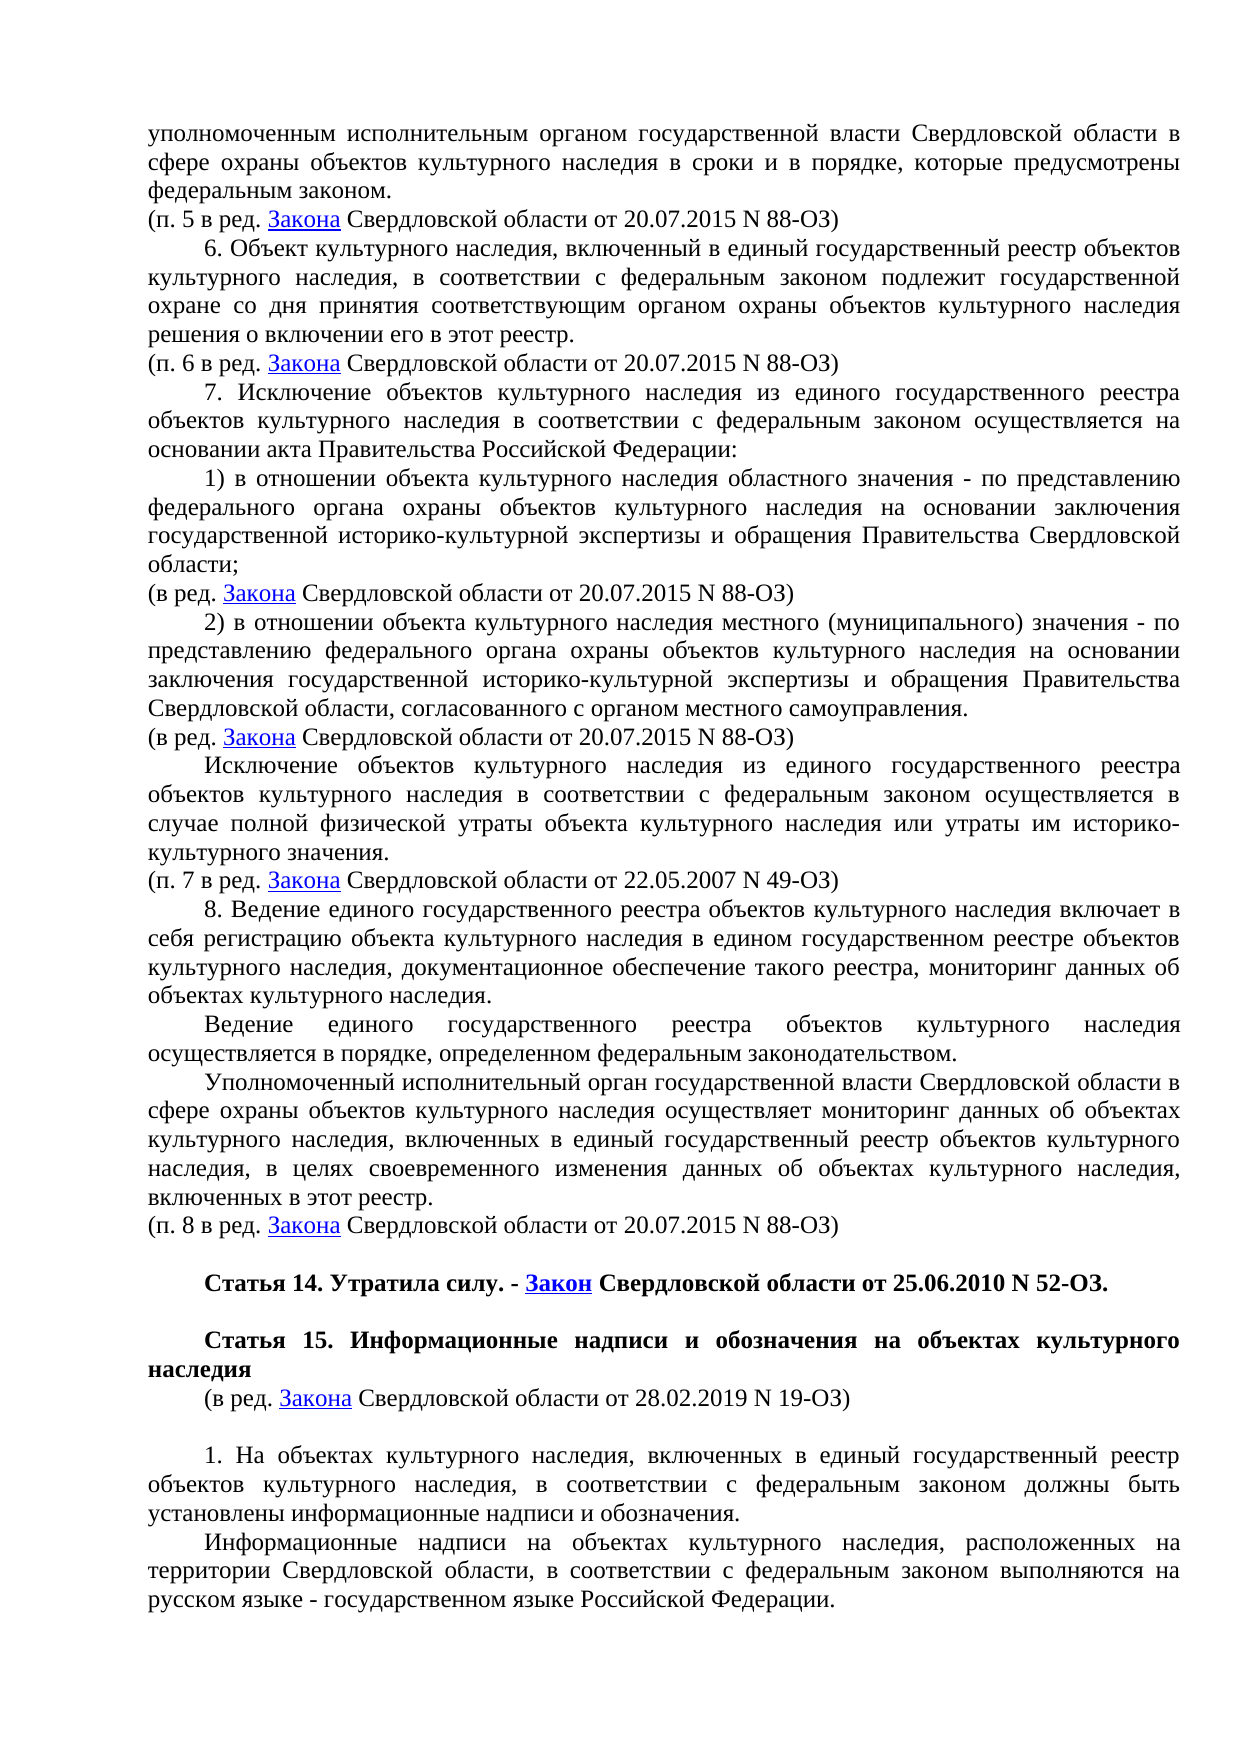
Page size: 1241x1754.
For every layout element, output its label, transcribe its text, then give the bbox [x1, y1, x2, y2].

text Информационные надписи на объектах культурного наследия, расположенных на территории Свердловской области, в соответствии с федеральным законом выполняются на русском языке - государственном языке Российской Федерации. [148, 1527, 1181, 1613]
text (п. 8 в ред. Закона Свердловской области от 20.07.2015 N 88-ОЗ) [148, 1211, 1181, 1239]
text 1) в отношении объекта культурного наследия областного значения - по представлению федерального органа охраны объектов культурного наследия на основании заключения государственной историко-культурной экспертизы и обращения Правительства Свердловской области; [148, 463, 1181, 578]
title Статья 14. Утратила силу. - Закон Свердловской области от 25.06.2010 N 52-ОЗ. [148, 1268, 1181, 1297]
text (п. 5 в ред. Закона Свердловской области от 20.07.2015 N 88-ОЗ) [148, 204, 1181, 233]
text 2) в отношении объекта культурного наследия местного (муниципального) значения - по представлению федерального органа охраны объектов культурного наследия на основании заключения государственной историко-культурной экспертизы и обращения Правительства Свердловской области, согласованного с органом местного самоуправления. [148, 607, 1181, 722]
text (в ред. Закона Свердловской области от 28.02.2019 N 19-ОЗ) [148, 1383, 1181, 1412]
text Уполномоченный исполнительный орган государственной власти Свердловской области в сфере охраны объектов культурного наследия осуществляет мониторинг данных об объектах культурного наследия, включенных в единый государственный реестр объектов культурного наследия, в целях своевременного изменения данных об объектах культурного наследия, включенных в этот реестр. [148, 1067, 1181, 1211]
text 7. Исключение объектов культурного наследия из единого государственного реестра объектов культурного наследия в соответствии с федеральным законом осуществляется на основании акта Правительства Российской Федерации: [148, 377, 1181, 463]
text Исключение объектов культурного наследия из единого государственного реестра объектов культурного наследия в соответствии с федеральным законом осуществляется в случае полной физической утраты объекта культурного наследия или утраты им историко-культурного значения. [148, 751, 1181, 866]
text (в ред. Закона Свердловской области от 20.07.2015 N 88-ОЗ) [148, 722, 1181, 751]
text 1. На объектах культурного наследия, включенных в единый государственный реестр объектов культурного наследия, в соответствии с федеральным законом должны быть установлены информационные надписи и обозначения. [148, 1441, 1181, 1527]
text 6. Объект культурного наследия, включенный в единый государственный реестр объектов культурного наследия, в соответствии с федеральным законом подлежит государственной охране со дня принятия соответствующим органом охраны объектов культурного наследия решения о включении его в этот реестр. [148, 233, 1181, 348]
title Статья 15. Информационные надписи и обозначения на объектах культурного наследия [148, 1326, 1181, 1383]
text Ведение единого государственного реестра объектов культурного наследия осуществляется в порядке, определенном федеральным законодательством. [148, 1009, 1181, 1067]
text 8. Ведение единого государственного реестра объектов культурного наследия включает в себя регистрацию объекта культурного наследия в едином государственном реестре объектов культурного наследия, документационное обеспечение такого реестра, мониторинг данных об объектах культурного наследия. [148, 894, 1181, 1009]
text (п. 6 в ред. Закона Свердловской области от 20.07.2015 N 88-ОЗ) [148, 348, 1181, 377]
text (п. 7 в ред. Закона Свердловской области от 22.05.2007 N 49-ОЗ) [148, 866, 1181, 894]
text уполномоченным исполнительным органом государственной власти Свердловской области в сфере охраны объектов культурного наследия в сроки и в порядке, которые предусмотрены федеральным законом. [148, 118, 1181, 204]
text (в ред. Закона Свердловской области от 20.07.2015 N 88-ОЗ) [148, 578, 1181, 607]
